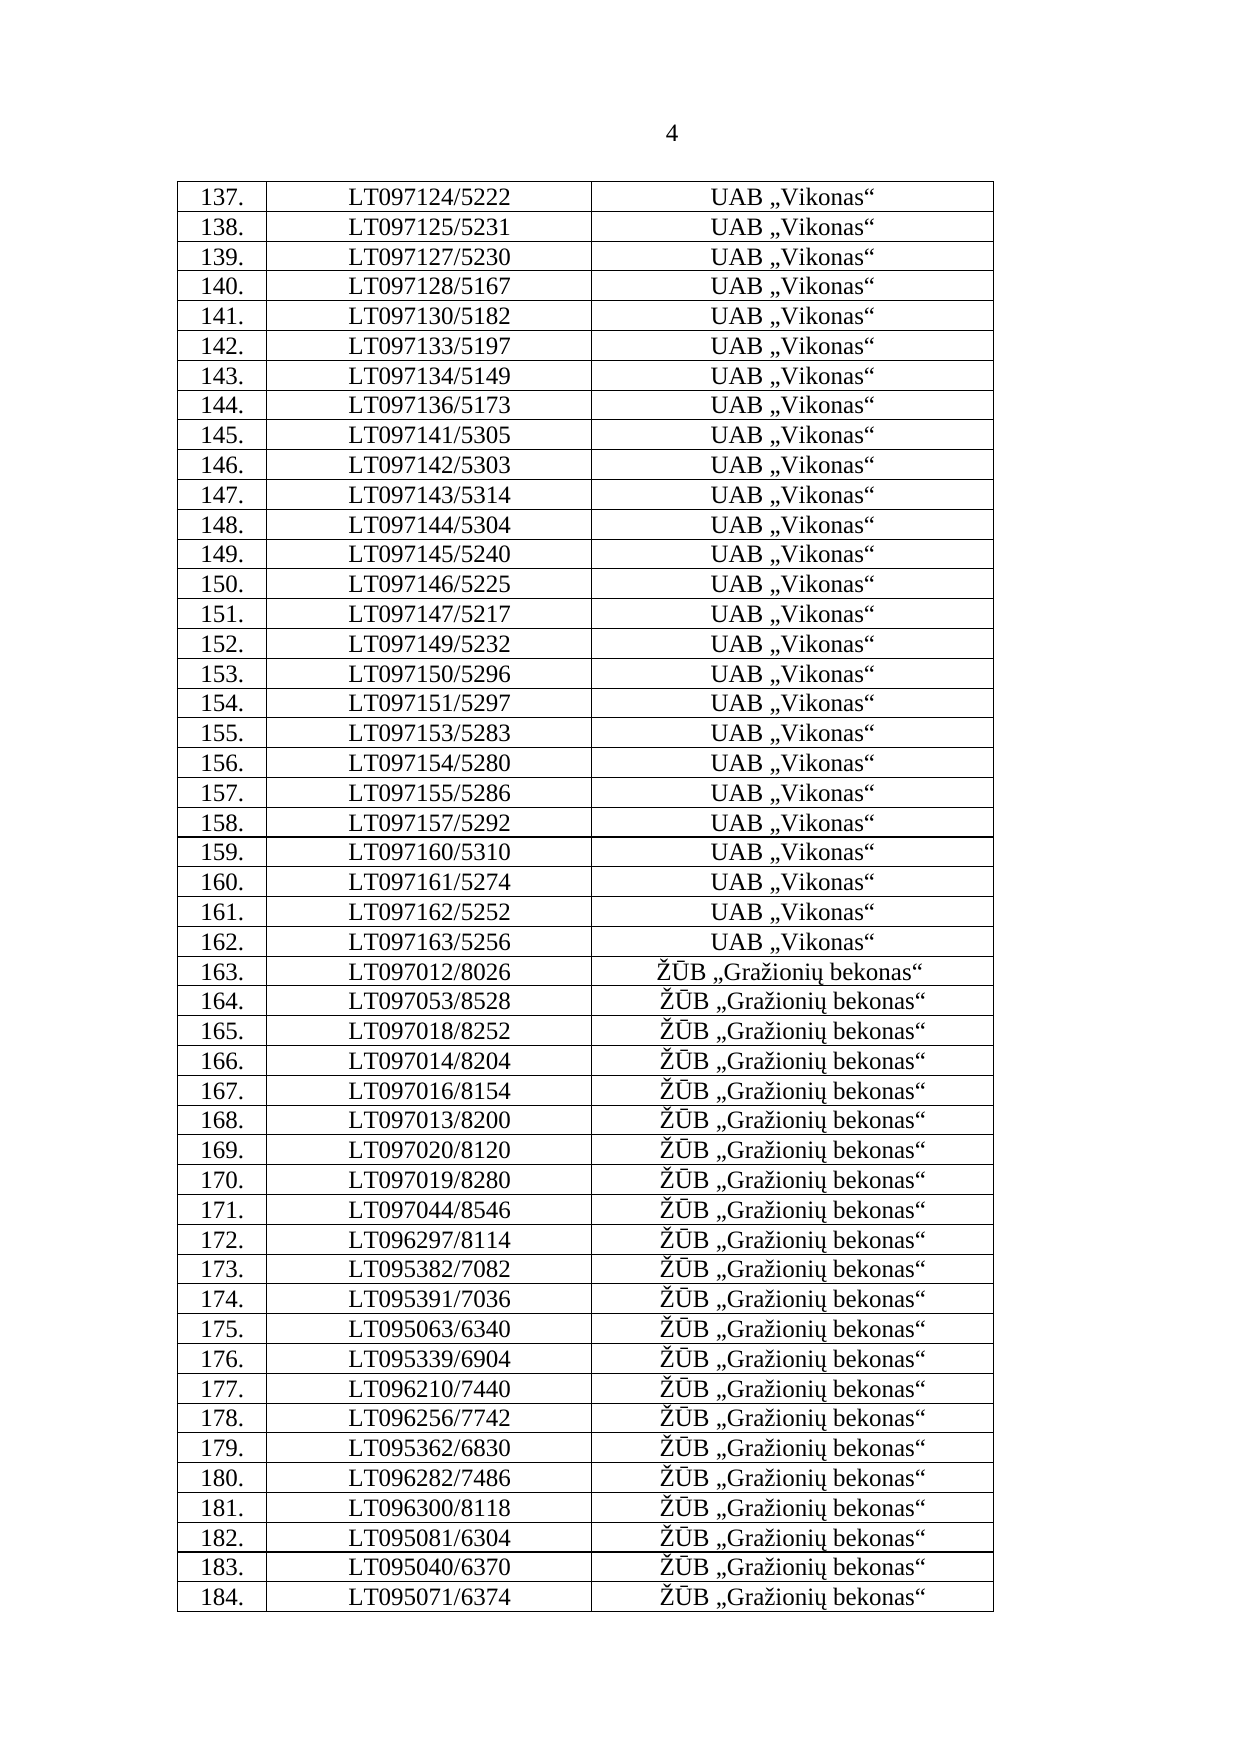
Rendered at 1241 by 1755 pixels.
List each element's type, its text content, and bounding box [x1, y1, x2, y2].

table_cell ŽŪB „Gražionių bekonas“ [592, 1582, 993, 1611]
table_cell ŽŪB „Gražionių bekonas“ [592, 986, 993, 1015]
table_cell UAB „Vikonas“ [592, 927, 993, 956]
table_cell UAB „Vikonas“ [592, 450, 993, 479]
table_cell UAB „Vikonas“ [592, 808, 993, 836]
table_cell ŽŪB „Gražionių bekonas“ [592, 1344, 993, 1373]
table_cell LT095063/6340 [267, 1314, 591, 1343]
table_cell LT097013/8200 [267, 1106, 591, 1134]
table_cell UAB „Vikonas“ [592, 867, 993, 896]
table_cell 160. [178, 867, 266, 896]
table_cell 166. [178, 1046, 266, 1075]
table_cell LT097150/5296 [267, 659, 591, 687]
table_cell LT095081/6304 [267, 1523, 591, 1551]
table_cell 144. [178, 391, 266, 419]
table_cell 152. [178, 629, 266, 658]
table_cell UAB „Vikonas“ [592, 718, 993, 747]
table_cell UAB „Vikonas“ [592, 212, 993, 241]
table_cell UAB „Vikonas“ [592, 242, 993, 270]
table_cell 157. [178, 778, 266, 807]
table_cell UAB „Vikonas“ [592, 331, 993, 360]
table_cell LT097020/8120 [267, 1135, 591, 1164]
table_cell UAB „Vikonas“ [592, 629, 993, 658]
table_cell UAB „Vikonas“ [592, 510, 993, 538]
table_cell 153. [178, 659, 266, 687]
table_cell UAB „Vikonas“ [592, 689, 993, 717]
table_cell 171. [178, 1195, 266, 1224]
table_cell UAB „Vikonas“ [592, 480, 993, 509]
table_cell 155. [178, 718, 266, 747]
table_cell UAB „Vikonas“ [592, 361, 993, 389]
table_cell LT097155/5286 [267, 778, 591, 807]
table_cell LT095391/7036 [267, 1284, 591, 1313]
table_cell LT097125/5231 [267, 212, 591, 241]
table_cell 175. [178, 1314, 266, 1343]
table_cell LT097014/8204 [267, 1046, 591, 1075]
table_cell LT097134/5149 [267, 361, 591, 389]
table_cell ŽŪB „Gražionių bekonas“ [592, 1284, 993, 1313]
table_cell ŽŪB „Gražionių bekonas“ [592, 1046, 993, 1075]
table_cell ŽŪB „Gražionių bekonas“ [592, 1106, 993, 1134]
table_cell LT095339/6904 [267, 1344, 591, 1373]
table_cell 165. [178, 1016, 266, 1045]
table_cell ŽŪB „Gražionių bekonas“ [592, 1463, 993, 1492]
table_cell LT097149/5232 [267, 629, 591, 658]
table_cell 154. [178, 689, 266, 717]
table_cell LT097153/5283 [267, 718, 591, 747]
table_cell 150. [178, 569, 266, 598]
table_cell LT096256/7742 [267, 1404, 591, 1432]
table_cell ŽŪB „Gražionių bekonas“ [592, 1195, 993, 1224]
table_cell 142. [178, 331, 266, 360]
table_cell LT097146/5225 [267, 569, 591, 598]
table_cell UAB „Vikonas“ [592, 391, 993, 419]
table_cell LT097019/8280 [267, 1165, 591, 1194]
table_cell 151. [178, 599, 266, 628]
table_cell UAB „Vikonas“ [592, 659, 993, 687]
table_cell UAB „Vikonas“ [592, 420, 993, 449]
table_cell 149. [178, 540, 266, 568]
table_cell 148. [178, 510, 266, 538]
table_cell LT097145/5240 [267, 540, 591, 568]
table_cell ŽŪB „Gražionių bekonas“ [592, 1016, 993, 1045]
table_cell 177. [178, 1374, 266, 1402]
table_cell 183. [178, 1553, 266, 1581]
table_cell LT095362/6830 [267, 1433, 591, 1462]
table_cell LT097130/5182 [267, 301, 591, 330]
table_cell UAB „Vikonas“ [592, 569, 993, 598]
table_cell 184. [178, 1582, 266, 1611]
table_cell 181. [178, 1493, 266, 1522]
table_cell LT097143/5314 [267, 480, 591, 509]
table_cell ŽŪB „Gražionių bekonas“ [592, 1135, 993, 1164]
table_cell ŽŪB „Gražionių bekonas“ [592, 1225, 993, 1253]
table_cell ŽŪB „Gražionių bekonas“ [592, 1553, 993, 1581]
table_cell LT097144/5304 [267, 510, 591, 538]
table_cell LT096282/7486 [267, 1463, 591, 1492]
table_cell LT097018/8252 [267, 1016, 591, 1045]
table_cell UAB „Vikonas“ [592, 301, 993, 330]
table_cell 156. [178, 748, 266, 777]
table_cell 143. [178, 361, 266, 389]
table_cell LT097160/5310 [267, 838, 591, 866]
table_cell ŽŪB „Gražionių bekonas“ [592, 1523, 993, 1551]
table_cell 169. [178, 1135, 266, 1164]
table_cell ŽŪB „Gražionių bekonas“ [592, 1255, 993, 1283]
table_cell LT096300/8118 [267, 1493, 591, 1522]
table_cell 170. [178, 1165, 266, 1194]
table_cell LT097161/5274 [267, 867, 591, 896]
table_cell 164. [178, 986, 266, 1015]
table_cell ŽŪB „Gražionių bekonas“ [592, 957, 993, 985]
table_cell 159. [178, 838, 266, 866]
table_cell 147. [178, 480, 266, 509]
table_cell LT096297/8114 [267, 1225, 591, 1253]
table_cell 137. [178, 182, 266, 211]
table_cell LT097154/5280 [267, 748, 591, 777]
table_cell 141. [178, 301, 266, 330]
table_cell 176. [178, 1344, 266, 1373]
table_cell LT097157/5292 [267, 808, 591, 836]
table_cell 161. [178, 897, 266, 926]
table_cell 162. [178, 927, 266, 956]
table_cell LT097012/8026 [267, 957, 591, 985]
table_cell LT097151/5297 [267, 689, 591, 717]
table_cell ŽŪB „Gražionių bekonas“ [592, 1076, 993, 1104]
table_cell 163. [178, 957, 266, 985]
table_cell 140. [178, 271, 266, 300]
table_cell LT097136/5173 [267, 391, 591, 419]
table_cell UAB „Vikonas“ [592, 748, 993, 777]
table_cell ŽŪB „Gražionių bekonas“ [592, 1314, 993, 1343]
table_cell 173. [178, 1255, 266, 1283]
table_cell ŽŪB „Gražionių bekonas“ [592, 1404, 993, 1432]
table_cell LT096210/7440 [267, 1374, 591, 1402]
table_cell 138. [178, 212, 266, 241]
table_cell LT097141/5305 [267, 420, 591, 449]
table_cell 179. [178, 1433, 266, 1462]
table_cell 139. [178, 242, 266, 270]
table_cell 158. [178, 808, 266, 836]
table_cell ŽŪB „Gražionių bekonas“ [592, 1165, 993, 1194]
table_cell LT097128/5167 [267, 271, 591, 300]
table_cell ŽŪB „Gražionių bekonas“ [592, 1374, 993, 1402]
table_cell LT097124/5222 [267, 182, 591, 211]
table_cell 182. [178, 1523, 266, 1551]
table_cell UAB „Vikonas“ [592, 599, 993, 628]
table_cell UAB „Vikonas“ [592, 182, 993, 211]
table_cell UAB „Vikonas“ [592, 271, 993, 300]
table_cell LT095071/6374 [267, 1582, 591, 1611]
table_cell UAB „Vikonas“ [592, 778, 993, 807]
table_cell 178. [178, 1404, 266, 1432]
table_cell UAB „Vikonas“ [592, 540, 993, 568]
table_cell LT095382/7082 [267, 1255, 591, 1283]
table_cell ŽŪB „Gražionių bekonas“ [592, 1493, 993, 1522]
table_cell 146. [178, 450, 266, 479]
table_cell LT097127/5230 [267, 242, 591, 270]
table_cell LT097162/5252 [267, 897, 591, 926]
table_cell 145. [178, 420, 266, 449]
table_cell LT097053/8528 [267, 986, 591, 1015]
table_cell ŽŪB „Gražionių bekonas“ [592, 1433, 993, 1462]
table_cell 180. [178, 1463, 266, 1492]
table_cell LT097163/5256 [267, 927, 591, 956]
table_cell LT097016/8154 [267, 1076, 591, 1104]
table_cell LT097142/5303 [267, 450, 591, 479]
table_cell LT097133/5197 [267, 331, 591, 360]
table_cell 168. [178, 1106, 266, 1134]
table_cell LT095040/6370 [267, 1553, 591, 1581]
table_cell 174. [178, 1284, 266, 1313]
table_cell LT097147/5217 [267, 599, 591, 628]
table_cell UAB „Vikonas“ [592, 838, 993, 866]
table_cell 172. [178, 1225, 266, 1253]
table_cell UAB „Vikonas“ [592, 897, 993, 926]
table_cell LT097044/8546 [267, 1195, 591, 1224]
table_cell 167. [178, 1076, 266, 1104]
